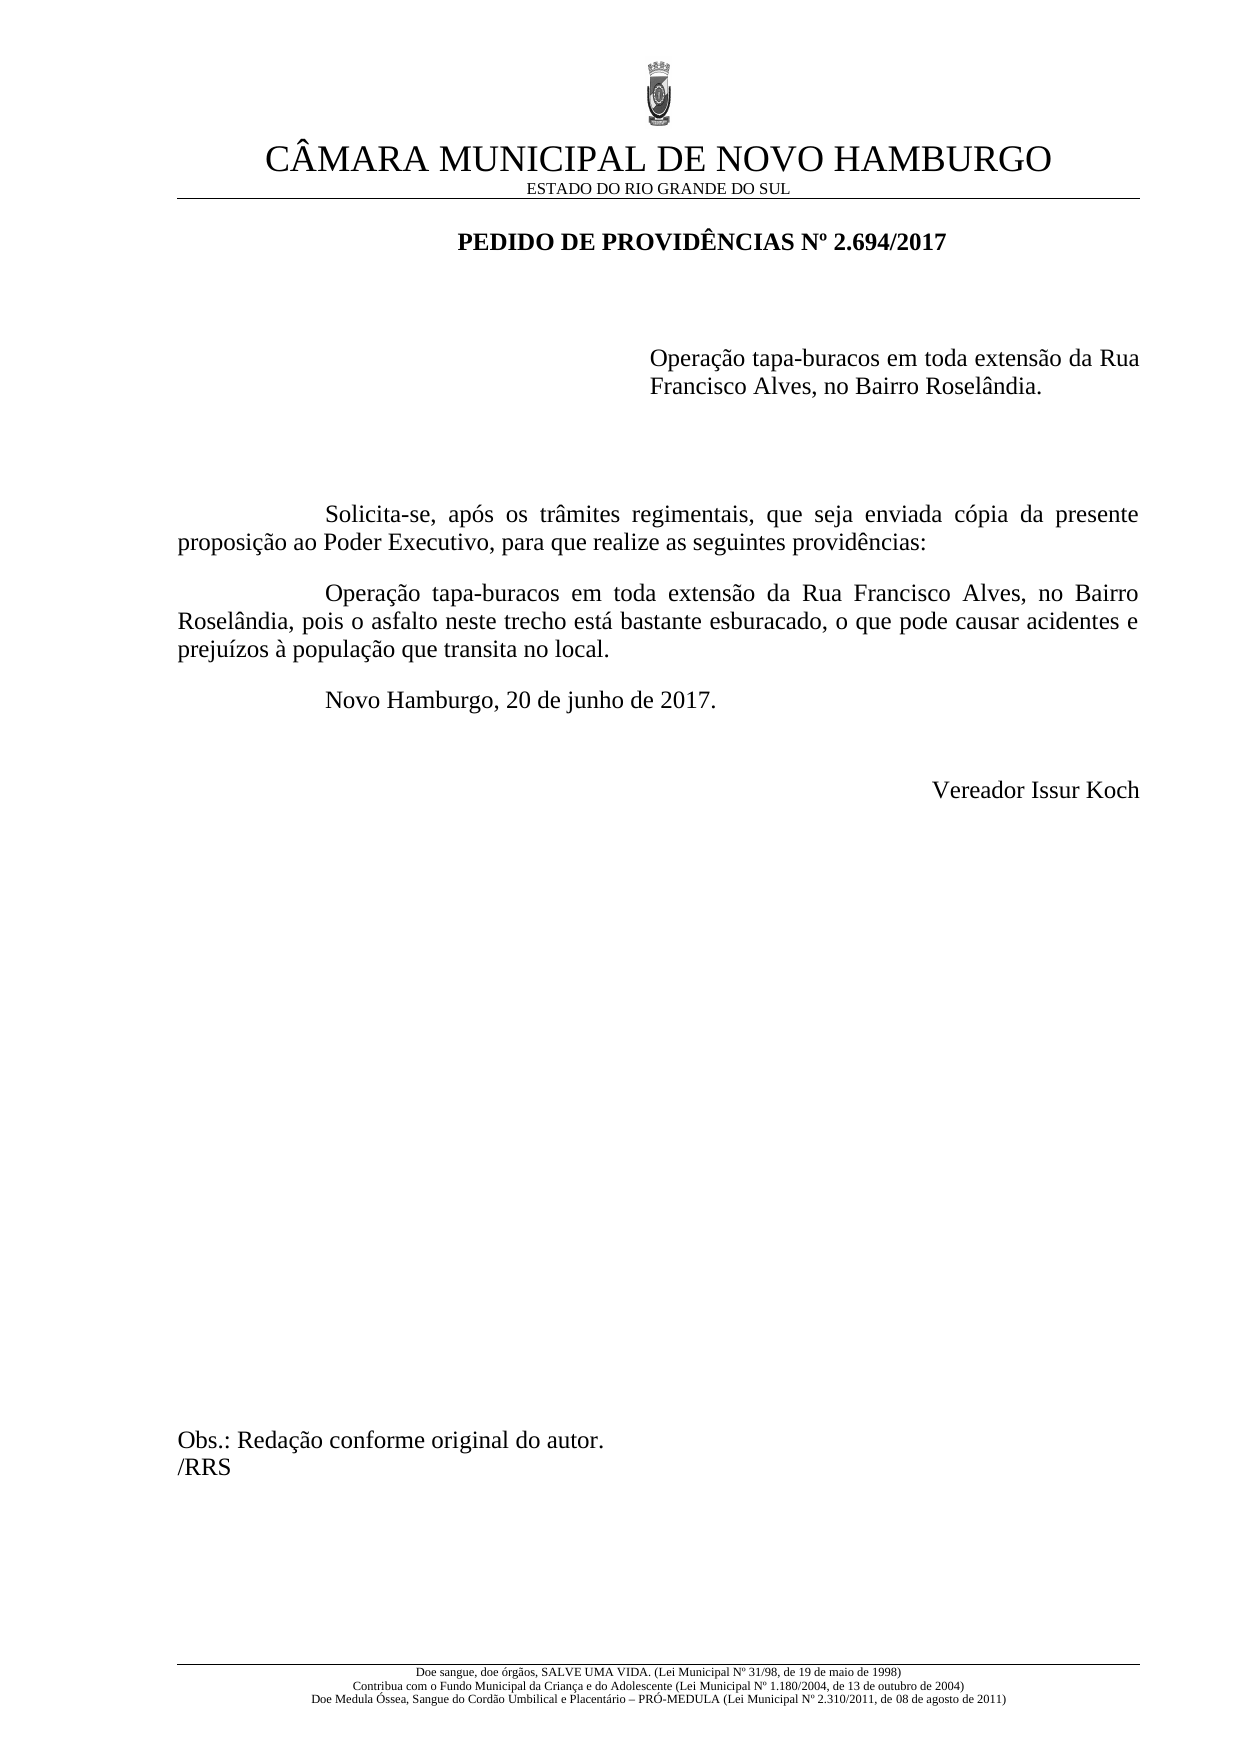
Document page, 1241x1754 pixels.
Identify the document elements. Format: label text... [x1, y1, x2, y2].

text Novo Hamburgo, 20 de junho de 2017. [177, 686, 1140, 714]
text Operação tapa-buracos em toda extensão da Rua Francisco Alves, no Bairro Roselândia, pois o asfalto neste trecho está bastante esburacado, o que pode causar acidentes e prejuízos à população que transita no local. [177, 579, 1140, 662]
text Obs.: Redação conforme original do autor. [177, 1426, 1140, 1453]
text Vereador Issur Koch [177, 777, 1140, 804]
text PEDIDO DE PROVIDÊNCIAS Nº 2.694/2017 [177, 228, 1140, 256]
text Operação tapa-buracos em toda extensão da Rua Francisco Alves, no Bairro Roselândia. [649, 344, 1140, 400]
text Solicita-se, após os trâmites regimentais, que seja enviada cópia da presente proposição ao Poder Executivo, para que realize as seguintes providências: [177, 500, 1140, 556]
text /RRS [177, 1453, 1140, 1481]
